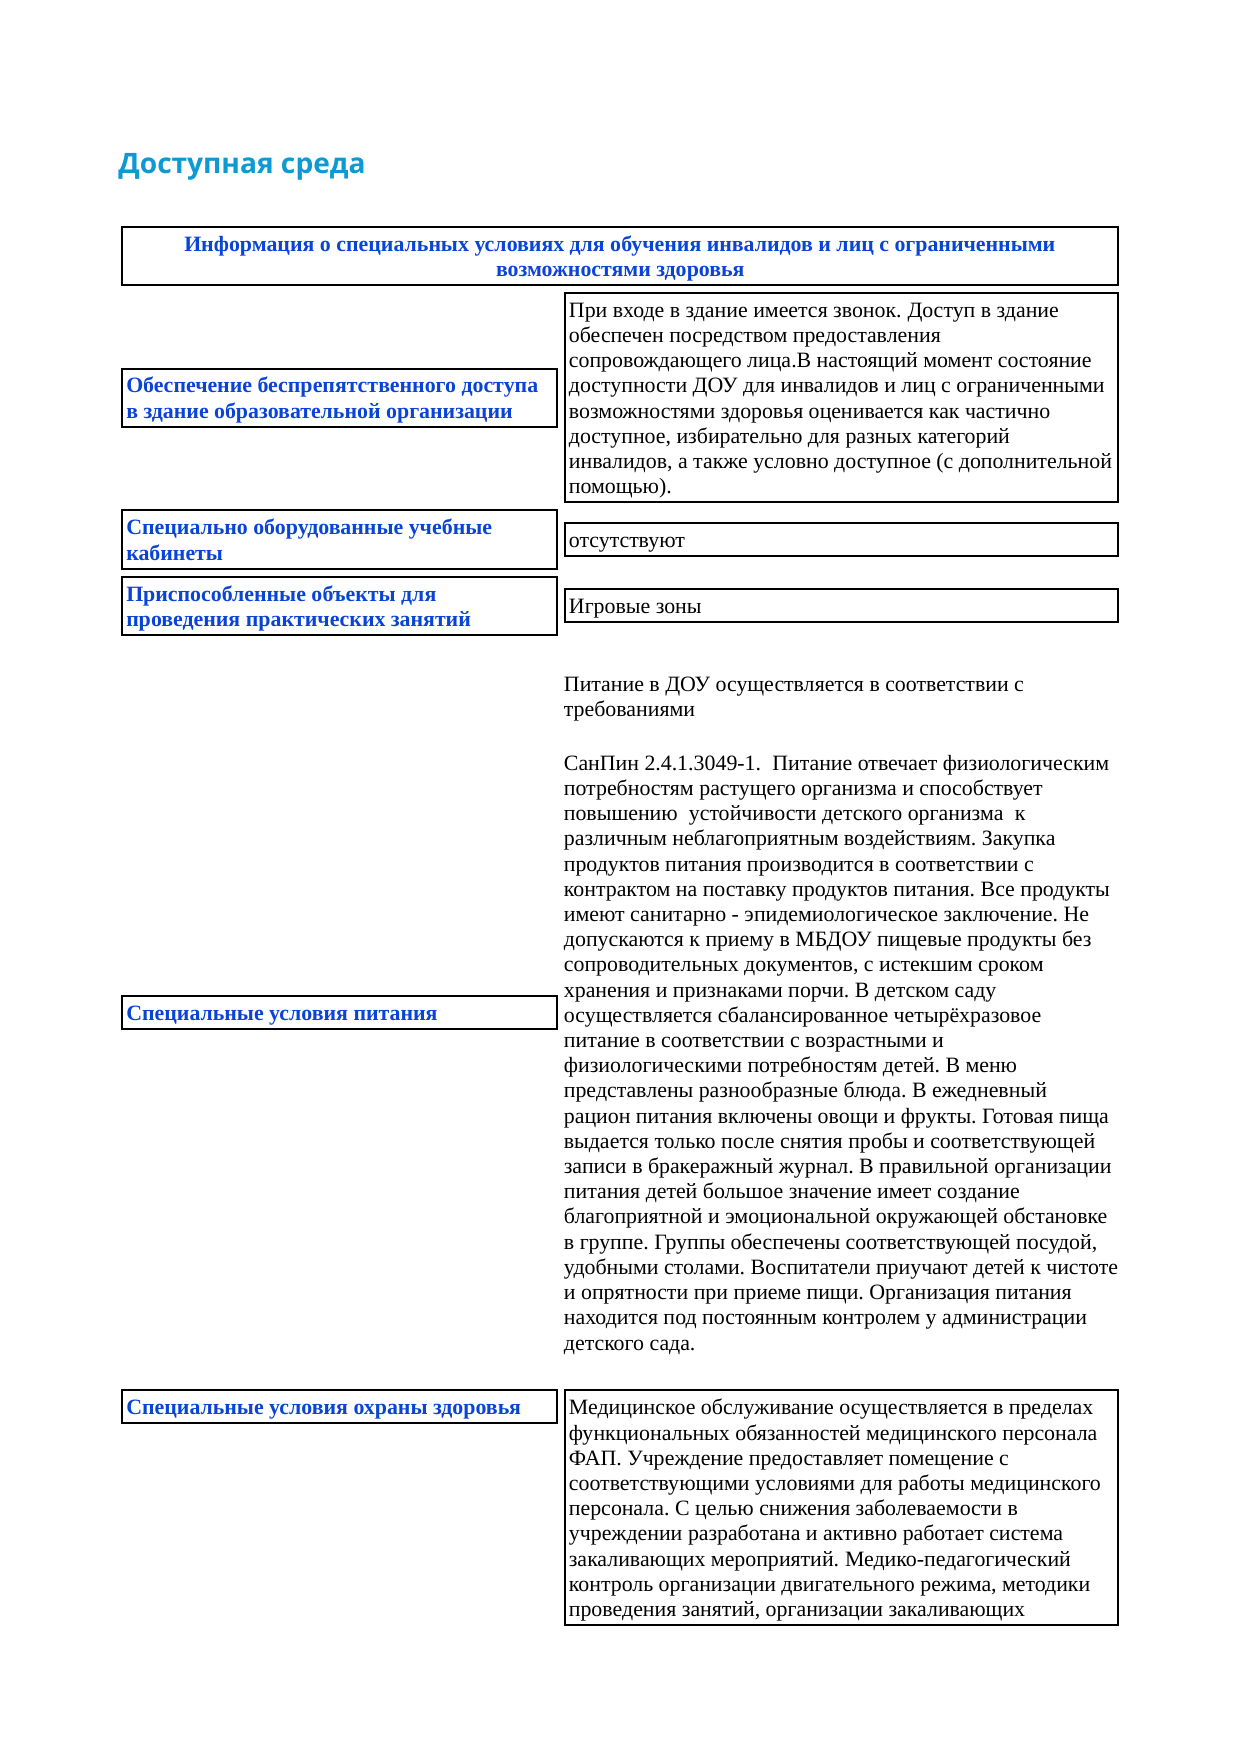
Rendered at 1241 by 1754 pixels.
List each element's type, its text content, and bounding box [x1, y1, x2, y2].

table_cell При входе в здание имеется звонок. Доступ в здание обеспечен посредством предоставления сопровождающего лица.В настоящий момент состояние доступности ДОУ для инвалидов и лиц с ограниченными возможностями здоровья оценивается как частично доступное, избирательно для разных категорий инвалидов, а также условно доступное (с дополнительной помощью). [561, 289, 1122, 506]
table_cell Приспособленные объекты для проведения практических занятий [118, 573, 561, 639]
table_cell Медицинское обслуживание осуществляется в пределах функциональных обязанностей медицинского персонала ФАП. Учреждение предоставляет помещение с соответствующими условиями для работы медицинского персонала. С целью снижения заболеваемости в учреждении разработана и активно работает система закаливающих мероприятий. Медико-педагогический контроль организации двигательного режима, методики проведения занятий, организации закаливающих [561, 1386, 1122, 1629]
table_header Информация о специальных условиях для обучения инвалидов и лиц с ограниченными возможностями здоровья [118, 223, 1122, 289]
table_cell Питание в ДОУ осуществляется в соответствии с требованиями СанПин 2.4.1.3049-1. Питание отвечает физиологическим потребностям растущего организма и способствует повышению устойчивости детского организма к различным неблагоприятным воздействиям. Закупка продуктов питания производится в соответствии с контрактом на поставку продуктов питания. Все продукты имеют санитарно - эпидемиологическое заключение. Не допускаются к приему в МБДОУ пищевые продукты без сопроводительных документов, с истекшим сроком хранения и признаками порчи. В детском саду осуществляется сбалансированное четырёхразовое питание в соответствии с возрастными и физиологическими потребностям детей. В меню представлены разнообразные блюда. В ежедневный рацион питания включены овощи и фрукты. Готовая пища выдается только после снятия пробы и соответствующей записи в бракеражный журнал. В правильной организации питания детей большое значение имеет создание благоприятной и эмоциональной окружающей обстановке в группе. Группы обеспечены соответствующей посудой, удобными столами. Воспитатели приучают детей к чистоте и опрятности при приеме пищи. Организация питания находится под постоянным контролем у администрации детского сада. [561, 639, 1122, 1386]
table_cell Игровые зоны [561, 573, 1122, 639]
table_cell отсутствуют [561, 506, 1122, 573]
table_cell Специальные условия питания [118, 639, 561, 1386]
table_cell Специально оборудованные учебные кабинеты [118, 506, 561, 573]
table_cell Специальные условия охраны здоровья [118, 1386, 561, 1629]
table_cell Обеспечение беспрепятственного доступа в здание образовательной организации [118, 289, 561, 506]
subtitle Доступная среда [118, 143, 1122, 181]
